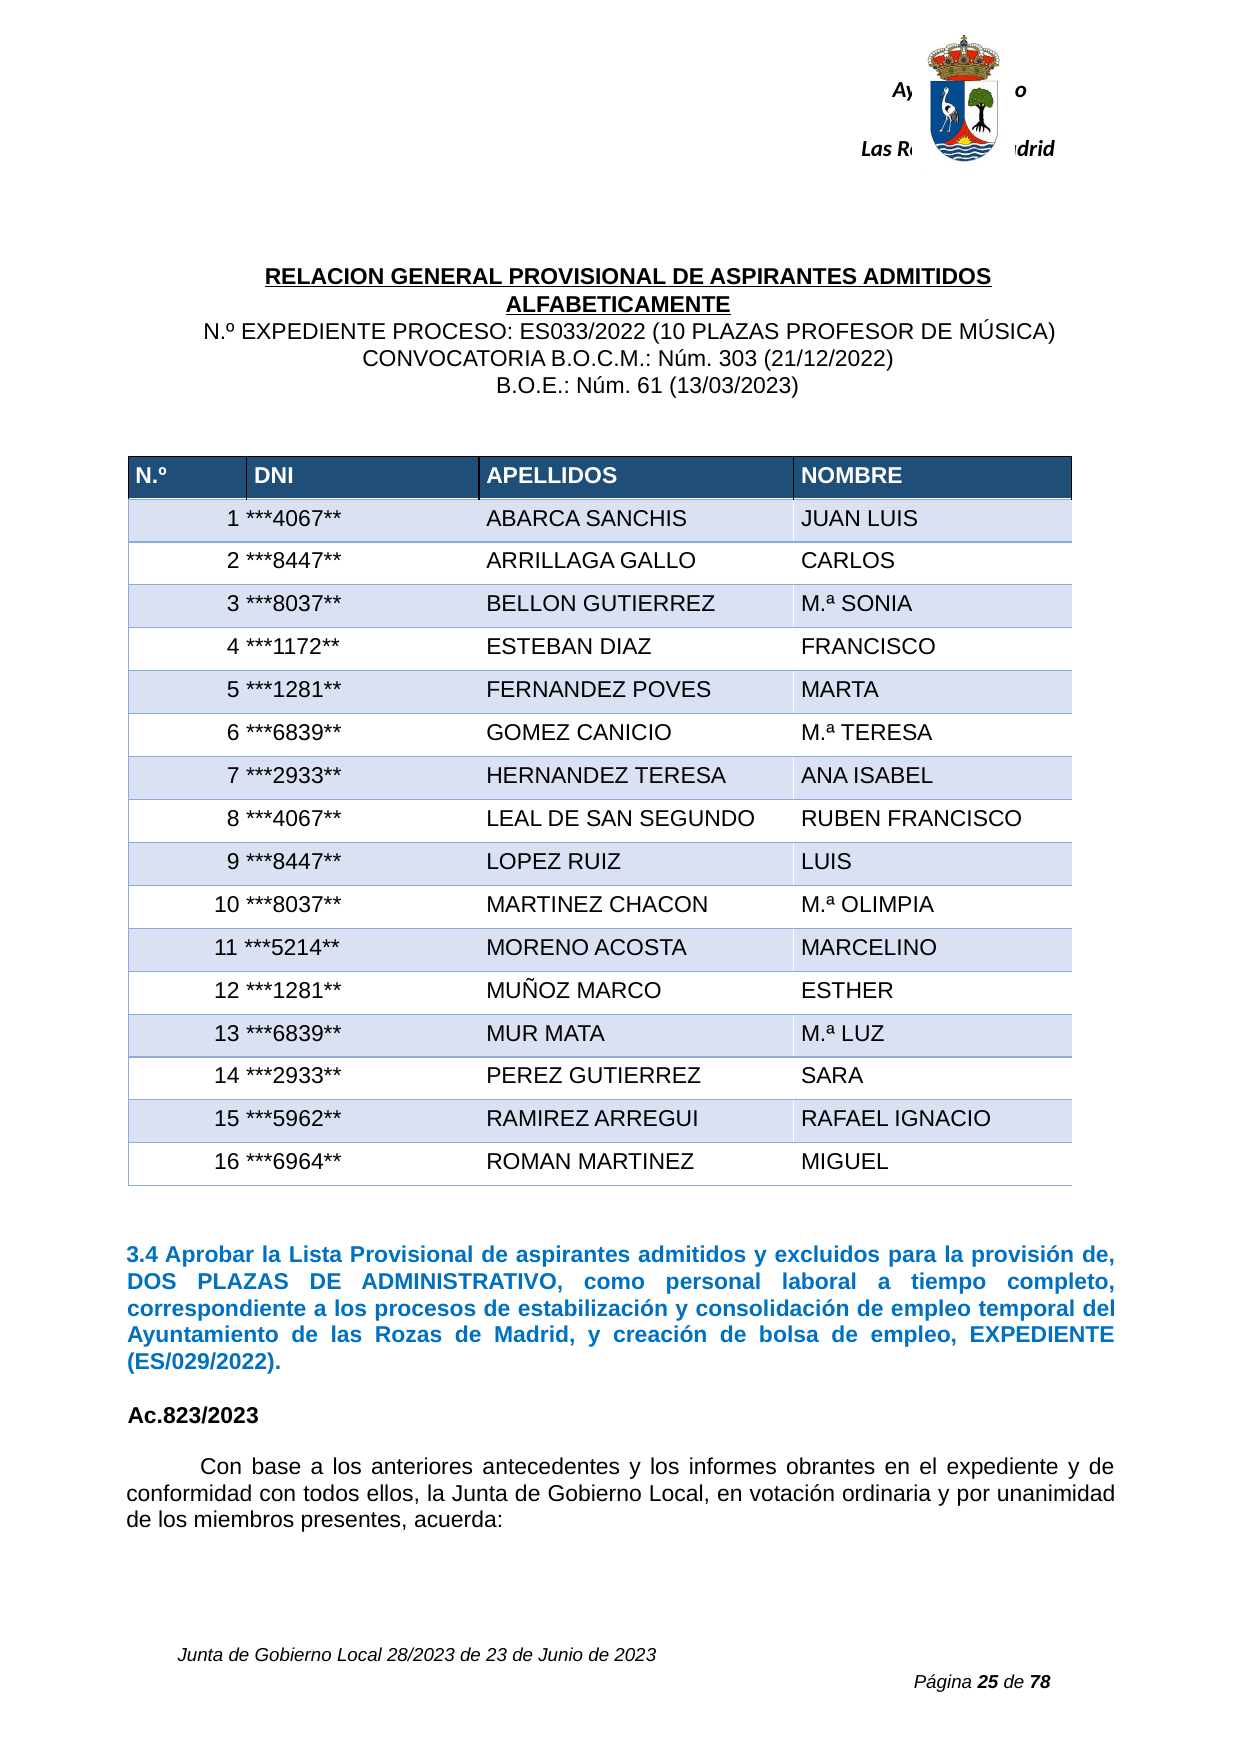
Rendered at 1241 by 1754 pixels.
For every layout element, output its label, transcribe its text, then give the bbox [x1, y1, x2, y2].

table_cell ARRILLAGA GALLO [479, 543, 793, 584]
text CONVOCATORIA B.O.C.M.: Núm. 303 (21/12/2022) [362, 345, 1116, 372]
table_header N.º [129, 457, 201, 498]
table_cell [129, 757, 201, 799]
table_cell 16 ***6964** [201, 1143, 479, 1185]
table_cell FERNANDEZ POVES [479, 671, 793, 713]
table_cell M.ª TERESA [794, 714, 1072, 756]
table_cell [129, 543, 201, 584]
table_cell ESTEBAN DIAZ [479, 628, 793, 670]
table_cell 13 ***6839** [201, 1015, 479, 1056]
table_cell 11 ***5214** [201, 929, 479, 971]
table_cell FRANCISCO [794, 628, 1072, 670]
table_cell 9 ***8447** [201, 843, 479, 885]
table_header APELLIDOS [480, 457, 793, 498]
table_cell CARLOS [794, 543, 1072, 584]
text ALFABETICAMENTE [140, 291, 1102, 317]
table_cell MUR MATA [479, 1015, 793, 1056]
table_cell RAMIREZ ARREGUI [479, 1100, 793, 1142]
table_cell [129, 972, 201, 1013]
table_cell BELLON GUTIERREZ [479, 585, 793, 627]
table_cell MARCELINO [794, 929, 1072, 971]
table_cell [129, 714, 201, 756]
table_cell HERNANDEZ TERESA [479, 757, 793, 799]
table_cell [129, 929, 201, 971]
table_cell ANA ISABEL [794, 757, 1072, 799]
table_cell MARTA [794, 671, 1072, 713]
table_cell SARA [794, 1058, 1072, 1099]
text 3.4 Aprobar la Lista Provisional de aspirantes admitidos y excluidos para la provisión de, DOS PLAZAS DE ADMINISTRATIVO, como personal laboral a tiempo completo, correspondiente a los procesos de estabilización y consolidación de empleo temporal del Ayuntamiento de las Rozas de Madrid, y creación de bolsa de empleo, EXPEDIENTE (ES/029/2022). [126, 1241, 1116, 1374]
table_cell 1 ***4067** [201, 500, 479, 541]
table_cell M.ª SONIA [794, 585, 1072, 627]
table_cell 10 ***8037** [201, 886, 479, 928]
table_cell [129, 1015, 201, 1056]
table_cell ROMAN MARTINEZ [479, 1143, 793, 1185]
table_cell 2 ***8447** [201, 543, 479, 584]
table_cell 6 ***6839** [201, 714, 479, 756]
table_cell [129, 843, 201, 885]
table_cell [129, 500, 201, 541]
table_cell [129, 1058, 201, 1099]
table_cell 15 ***5962** [201, 1100, 479, 1142]
table_cell 3 ***8037** [201, 585, 479, 627]
table_cell 8 ***4067** [201, 800, 479, 842]
table_cell RAFAEL IGNACIO [794, 1100, 1072, 1142]
table_cell M.ª LUZ [794, 1015, 1072, 1056]
table_cell JUAN LUIS [794, 500, 1072, 541]
table_header NOMBRE [794, 457, 1071, 498]
table_cell 7 ***2933** [201, 757, 479, 799]
table_cell ESTHER [794, 972, 1072, 1013]
table_cell [129, 628, 201, 670]
table_cell [129, 585, 201, 627]
table_cell ABARCA SANCHIS [479, 500, 793, 541]
table_cell GOMEZ CANICIO [479, 714, 793, 756]
table_cell 4 ***1172** [201, 628, 479, 670]
table_header [201, 457, 246, 498]
table_cell [129, 800, 201, 842]
table_cell MUÑOZ MARCO [479, 972, 793, 1013]
text RELACION GENERAL PROVISIONAL DE ASPIRANTES ADMITIDOS [264, 263, 1161, 289]
table_header DNI [247, 457, 478, 498]
table_cell [129, 671, 201, 713]
text B.O.E.: Núm. 61 (13/03/2023) [216, 372, 1085, 399]
table_cell [129, 886, 201, 928]
text N.º EXPEDIENTE PROCESO: ES033/2022 (10 PLAZAS PROFESOR DE MÚSICA) [203, 318, 1116, 345]
table_cell 12 ***1281** [201, 972, 479, 1013]
table_cell MIGUEL [794, 1143, 1072, 1185]
text Con base a los anteriores antecedentes y los informes obrantes en el expediente y de conformidad con todos ellos, la Junta de Gobierno Local, en votación ordinaria y por unanimidad de los miembros presentes, acuerda: [126, 1453, 1116, 1533]
table_cell [129, 1100, 201, 1142]
text Ac.823/2023 [127, 1402, 1115, 1429]
table_cell MORENO ACOSTA [479, 929, 793, 971]
table_cell 14 ***2933** [201, 1058, 479, 1099]
table_cell LOPEZ RUIZ [479, 843, 793, 885]
table_cell M.ª OLIMPIA [794, 886, 1072, 928]
table_cell 5 ***1281** [201, 671, 479, 713]
table_cell [129, 1143, 201, 1185]
table_cell PEREZ GUTIERREZ [479, 1058, 793, 1099]
table_cell LEAL DE SAN SEGUNDO [479, 800, 793, 842]
table_cell MARTINEZ CHACON [479, 886, 793, 928]
table_cell LUIS [794, 843, 1072, 885]
table_cell RUBEN FRANCISCO [794, 800, 1072, 842]
